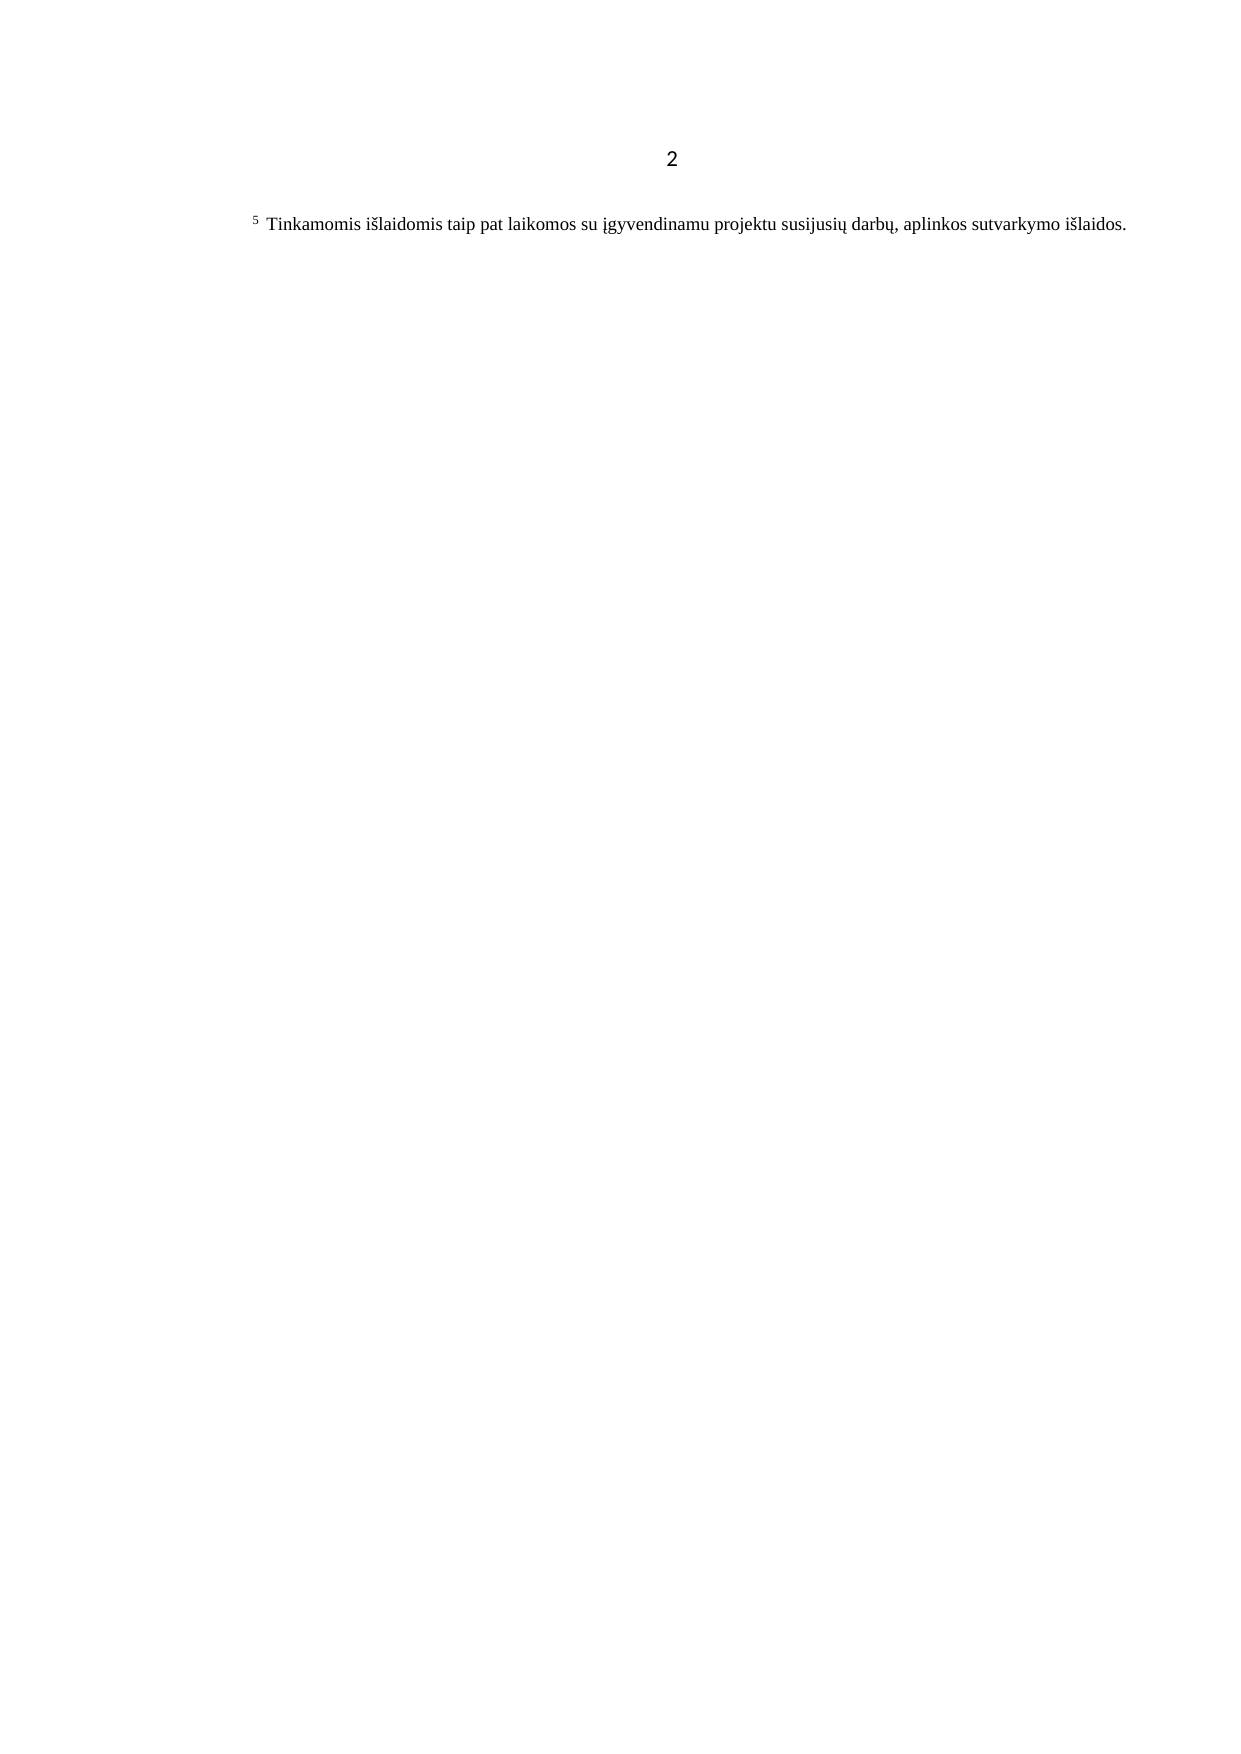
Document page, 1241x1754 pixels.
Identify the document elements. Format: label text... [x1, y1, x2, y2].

text 5 Tinkamomis išlaidomis taip pat laikomos su įgyvendinamu projektu susijusių darbų, aplinkos sutvarkymo išlaidos. [177, 213, 1166, 235]
